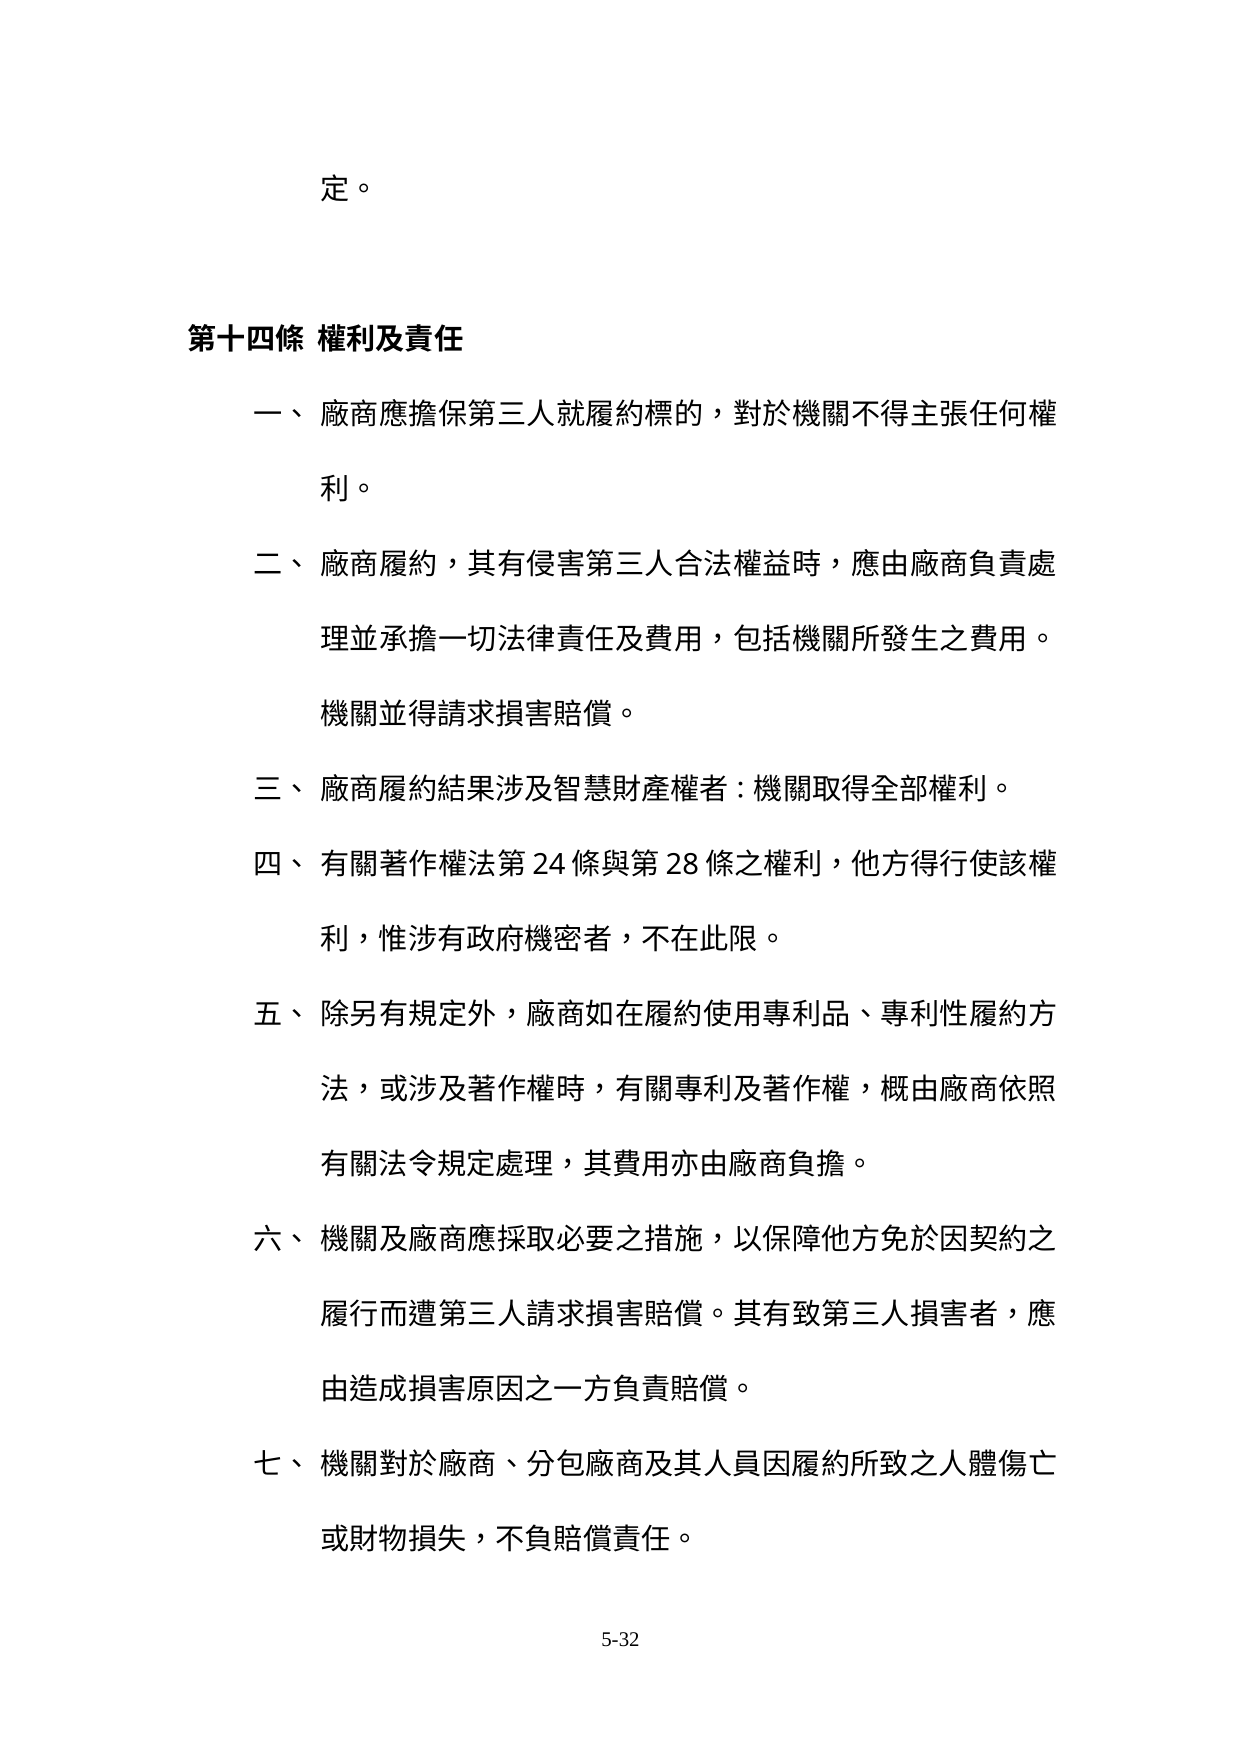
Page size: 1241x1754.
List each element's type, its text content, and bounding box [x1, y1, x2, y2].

list 有關著作權法第24條與第28條之權利，他方得行使該權利，惟涉有政府機密者，不在此限。 [253, 824, 1057, 974]
list 機關及廠商應採取必要之措施，以保障他方免於因契約之履行而遭第三人請求損害賠償。其有致第三人損害者，應由造成損害原因之一方負責賠償。 [253, 1199, 1057, 1424]
list 除另有規定外，廠商如在履約使用專利品、專利性履約方法，或涉及著作權時，有關專利及著作權，概由廠商依照有關法令規定處理，其費用亦由廠商負擔。 [253, 974, 1057, 1199]
list 廠商履約結果涉及智慧財產權者：機關取得全部權利。 [253, 749, 1057, 824]
text 第十四條 權利及責任 [187, 299, 1063, 374]
list 因可歸責於廠商之事由致延誤履約進度，情節重大者之認定，除招標文件另有規定外適用採購法施行細則111條規定。 [252, 149, 1063, 224]
list 機關對於廠商、分包廠商及其人員因履約所致之人體傷亡或財物損失，不負賠償責任。 [253, 1424, 1057, 1574]
list 廠商履約，其有侵害第三人合法權益時，應由廠商負責處理並承擔一切法律責任及費用，包括機關所發生之費用。機關並得請求損害賠償。 [253, 524, 1057, 749]
list 廠商應擔保第三人就履約標的，對於機關不得主張任何權利。 [253, 374, 1057, 524]
